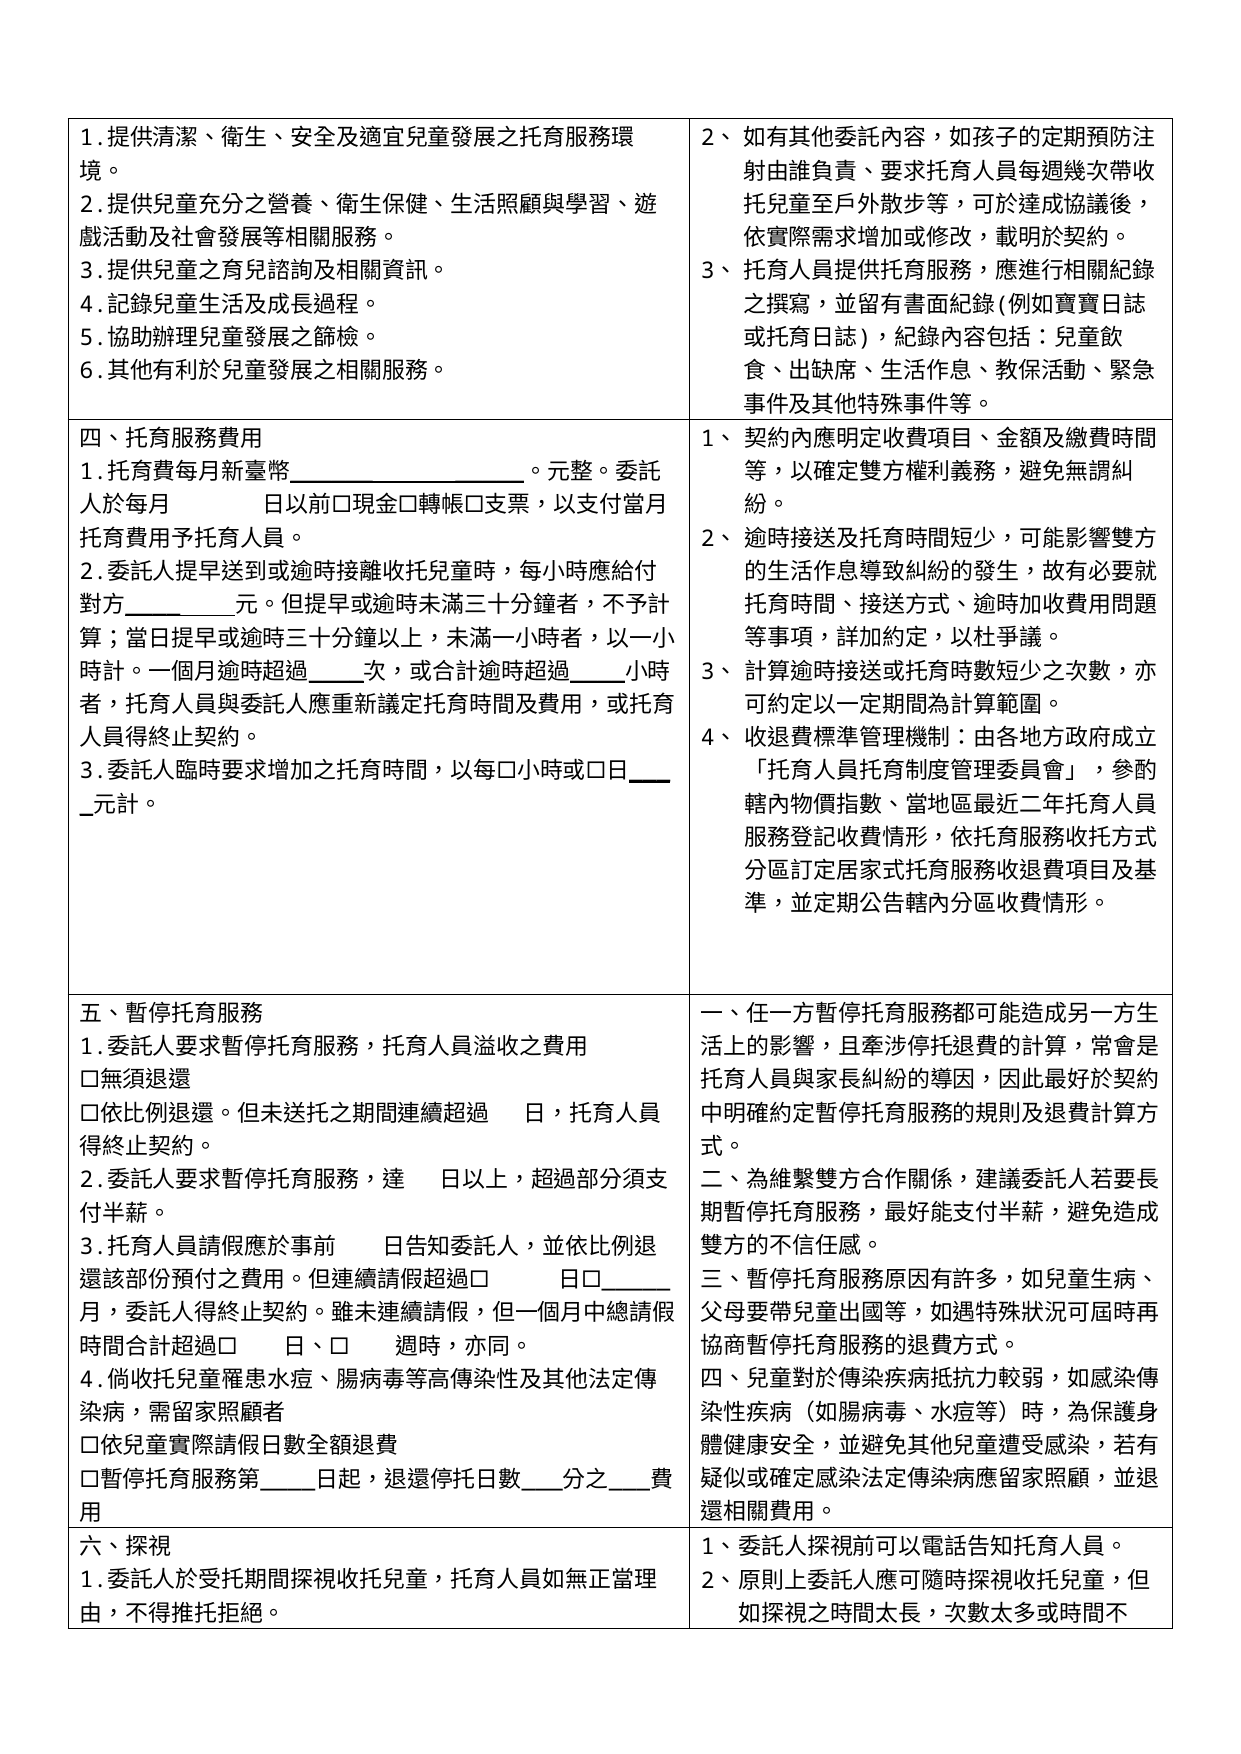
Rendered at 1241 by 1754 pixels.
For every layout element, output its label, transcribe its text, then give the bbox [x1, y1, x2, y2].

table_cell 此委託內容乃節錄「居家式托育服務提供者登記及管理辦法」第三條規定有關托育人員應提供之服務內容。 如有其他委託內容，如孩子的定期預防注射由誰負責、要求托育人員每週幾次帶收托兒童至戶外散步等，可於達成協議後，依實際需求增加或修改，載明於契約。 托育人員提供托育服務，應進行相關紀錄之撰寫，並留有書面紀錄(例如寶寶日誌或托育日誌)，紀錄內容包括：兒童飲食、出缺席、生活作息、教保活動、緊急事件及其他特殊事件等。 [690, 119, 1172, 419]
table_cell 五、暫停托育服務 1.委託人要求暫停托育服務，托育人員溢收之費用 無須退還 依比例退還。但未送托之期間連續超過 日，托育人員得終止契約。 2.委託人要求暫停托育服務，達 日以上，超過部分須支付半薪。 3.托育人員請假應於事前 日告知委託人，並依比例退還該部份預付之費用。但連續請假超過 日_____月，委託人得終止契約。雖未連續請假，但一個月中總請假時間合計超過 日、 週時，亦同。 4.倘收托兒童罹患水痘、腸病毒等高傳染性及其他法定傳染病，需留家照顧者 依兒童實際請假日數全額退費 暫停托育服務第____日起，退還停托日數___分之___費用 [69, 995, 689, 1527]
table_cell 委託人探視前可以電話告知托育人員。 原則上委託人應可隨時探視收托兒童，但如探視之時間太長，次數太多或時間不 [690, 1528, 1172, 1628]
table_cell 四、托育服務費用 1.托育費每月新臺幣______ _____。元整。委託人於每月 日以前現金轉帳支票，以支付當月托育費用予托育人員。 2.委託人提早送到或逾時接離收托兒童時，每小時應給付對方____ 元。但提早或逾時未滿三十分鐘者，不予計算；當日提早或逾時三十分鐘以上，未滿一小時者，以一小時計。一個月逾時超過____次，或合計逾時超過____小時者，托育人員與委託人應重新議定托育時間及費用，或托育人員得終止契約。 3.委託人臨時要求增加之托育時間，以每小時或日____元計。 [69, 420, 689, 994]
table_cell 一、任一方暫停托育服務都可能造成另一方生活上的影響，且牽涉停托退費的計算，常會是托育人員與家長糾紛的導因，因此最好於契約中明確約定暫停托育服務的規則及退費計算方式。 二、為維繫雙方合作關係，建議委託人若要長期暫停托育服務，最好能支付半薪，避免造成雙方的不信任感。 三、暫停托育服務原因有許多，如兒童生病、父母要帶兒童出國等，如遇特殊狀況可屆時再協商暫停托育服務的退費方式。 四、兒童對於傳染疾病抵抗力較弱，如感染傳染性疾病（如腸病毒、水痘等）時，為保護身體健康安全，並避免其他兒童遭受感染，若有疑似或確定感染法定傳染病應留家照顧，並退還相關費用。 [690, 995, 1172, 1527]
table_cell 六、探視 1.委託人於受托期間探視收托兒童，托育人員如無正當理由，不得推托拒絕。 [69, 1528, 689, 1628]
table_cell 契約內應明定收費項目、金額及繳費時間等，以確定雙方權利義務，避免無謂糾紛。 逾時接送及托育時間短少，可能影響雙方的生活作息導致糾紛的發生，故有必要就托育時間、接送方式、逾時加收費用問題等事項，詳加約定，以杜爭議。 計算逾時接送或托育時數短少之次數，亦可約定以一定期間為計算範圍。 收退費標準管理機制：由各地方政府成立「托育人員托育制度管理委員會」，參酌轄內物價指數、當地區最近二年托育人員服務登記收費情形，依托育服務收托方式分區訂定居家式托育服務收退費項目及基準，並定期公告轄內分區收費情形。 [690, 420, 1172, 994]
table_cell 1.提供清潔、衛生、安全及適宜兒童發展之托育服務環境。 2.提供兒童充分之營養、衛生保健、生活照顧與學習、遊戲活動及社會發展等相關服務。 3.提供兒童之育兒諮詢及相關資訊。 4.記錄兒童生活及成長過程。 5.協助辦理兒童發展之篩檢。 6.其他有利於兒童發展之相關服務。 [69, 119, 689, 419]
